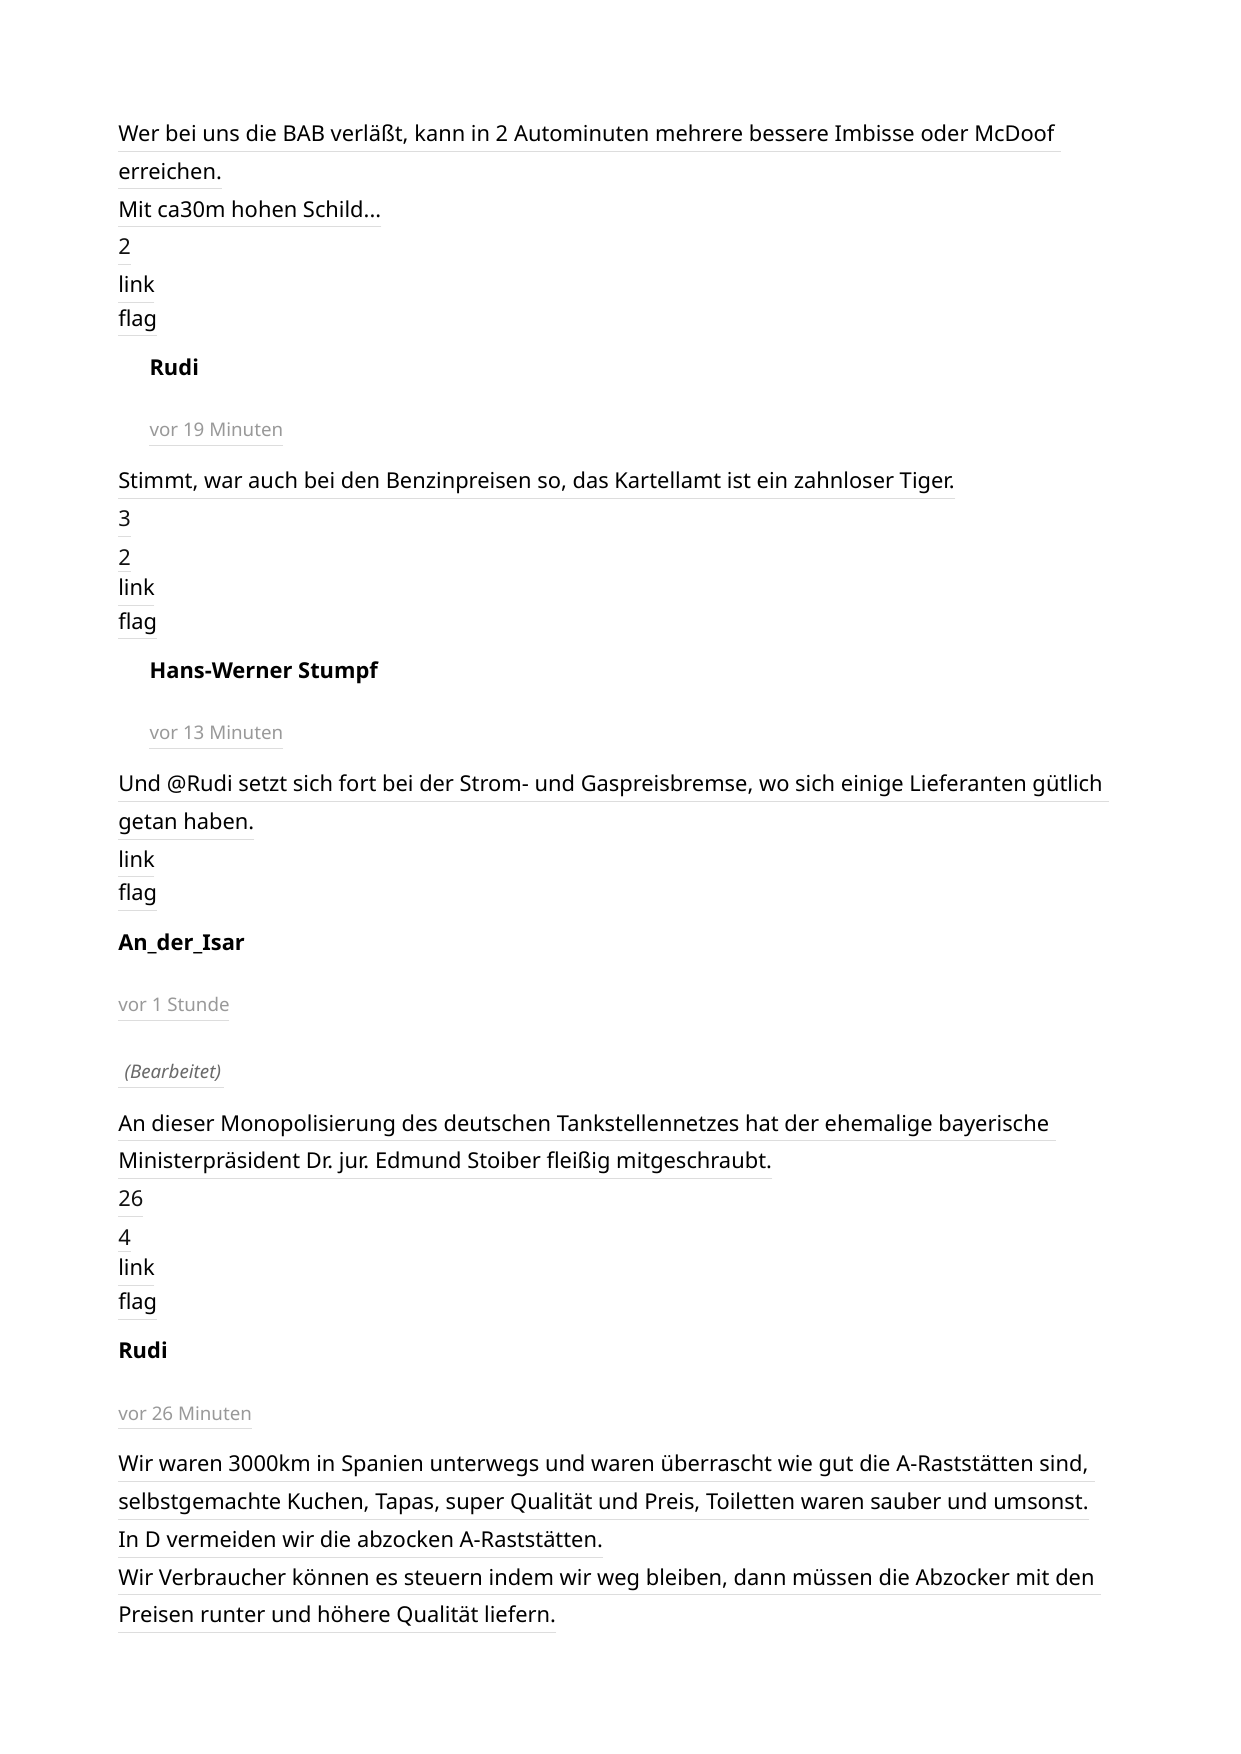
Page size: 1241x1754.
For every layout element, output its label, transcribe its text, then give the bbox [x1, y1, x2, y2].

text Wer bei uns die BAB verläßt, kann in 2 Autominuten mehrere bessere Imbisse oder McDoof erreichen. Mit ca30m hohen Schild... [118, 118, 1122, 227]
text link [118, 1252, 1122, 1286]
text 26 [118, 1183, 1122, 1217]
text flag [118, 877, 1122, 911]
text vor 1 Stunde [118, 991, 1117, 1021]
text Rudi [149, 352, 1122, 382]
text flag [118, 1286, 1122, 1320]
text 4 [118, 1221, 1122, 1252]
text Wir waren 3000km in Spanien unterwegs und waren überrascht wie gut die A-Raststätten sind, selbstgemachte Kuchen, Tapas, super Qualität und Preis, Toiletten waren sauber und umsonst. In D vermeiden wir die abzocken A-Raststätten. Wir Verbraucher können es steuern indem wir weg bleiben, dann müssen die Abzocker mit den Preisen runter und höhere Qualität liefern. [118, 1448, 1122, 1633]
text Rudi [118, 1335, 1122, 1365]
text An_der_Isar [118, 927, 1122, 957]
text (Bearbeitet) [118, 1056, 1122, 1088]
text 2 [118, 541, 1122, 572]
text Und @Rudi setzt sich fort bei der Strom- und Gaspreisbremse, wo sich einige Lieferanten gütlich getan haben. [118, 768, 1122, 840]
text 2 [118, 231, 1122, 265]
text vor 13 Minuten [149, 720, 1117, 749]
text flag [118, 606, 1122, 639]
text link [118, 844, 1122, 877]
text flag [118, 303, 1122, 336]
text Stimmt, war auch bei den Benzinpreisen so, das Kartellamt ist ein zahnloser Tiger. [118, 465, 1122, 499]
text link [118, 572, 1122, 606]
text vor 19 Minuten [149, 417, 1117, 446]
text Hans-Werner Stumpf [149, 655, 1122, 685]
text vor 26 Minuten [118, 1400, 1117, 1429]
text 3 [118, 503, 1122, 537]
text An dieser Monopolisierung des deutschen Tankstellennetzes hat der ehemalige bayerische Ministerpräsident Dr. jur. Edmund Stoiber fleißig mitgeschraubt. [118, 1108, 1122, 1179]
text link [118, 269, 1122, 303]
